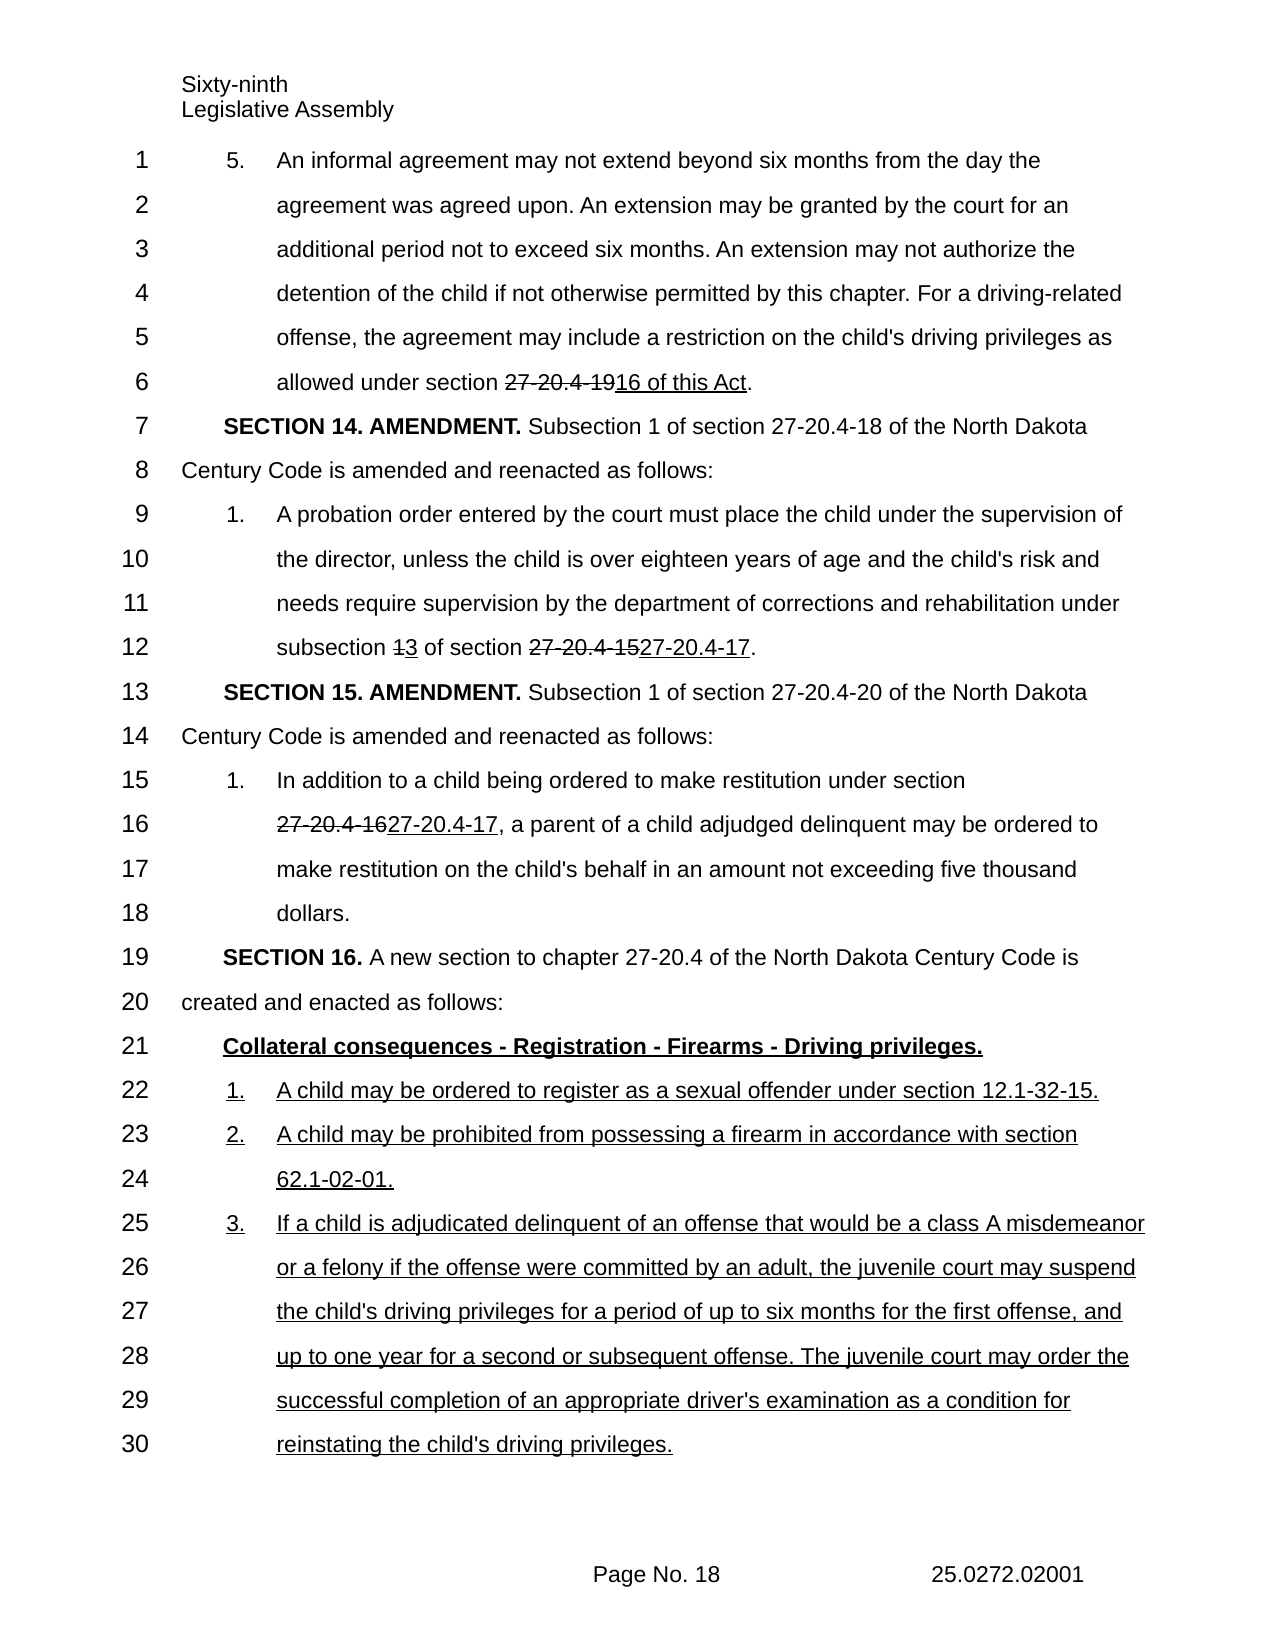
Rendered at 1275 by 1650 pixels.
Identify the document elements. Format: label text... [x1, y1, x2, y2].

text 1. A probation order entered by the court must place the child under the supervision of the director, unless the child is over eighteen years of age and the child's risk and needs require supervision by the department of corrections and rehabilitation under subsection 13 of section 27‑20.4‑1527‑20.4‑17. [181, 487, 1154, 664]
text 3. If a child is adjudicated delinquent of an offense that would be a class A misdemeanor or a felony if the offense were committed by an adult, the juvenile court may suspend the child's driving privileges for a period of up to six months for the first offense, and up to one year for a second or subsequent offense. The juvenile court may order the successful completion of an appropriate driver's examination as a condition for reinstating the child's driving privileges. [181, 1196, 1154, 1461]
text SECTION 15. AMENDMENT. Subsection 1 of section 27‑20.4‑20 of the North Dakota Century Code is amended and reenacted as follows: [181, 664, 1154, 753]
subtitle Collateral consequences ‑ Registration ‑ Firearms ‑ Driving privileges. [181, 1019, 1154, 1063]
text 1. A child may be ordered to register as a sexual offender under section 12.1‑32‑15. [181, 1063, 1154, 1107]
text 1. In addition to a child being ordered to make restitution under section 27‑20.4‑1627‑20.4‑17, a parent of a child adjudged delinquent may be ordered to make restitution on the child's behalf in an amount not exceeding five thousand dollars. [181, 753, 1154, 930]
text 2. A child may be prohibited from possessing a firearm in accordance with section 62.1‑02‑01. [181, 1107, 1154, 1196]
text 5. An informal agreement may not extend beyond six months from the day the agreement was agreed upon. An extension may be granted by the court for an additional period not to exceed six months. An extension may not authorize the detention of the child if not otherwise permitted by this chapter. For a driving-related offense, the agreement may include a restriction on the child's driving privileges as allowed under section 27‑20.4‑1916 of this Act. [181, 133, 1154, 399]
text SECTION 14. AMENDMENT. Subsection 1 of section 27‑20.4‑18 of the North Dakota Century Code is amended and reenacted as follows: [181, 399, 1154, 487]
text SECTION 16. A new section to chapter 27‑20.4 of the North Dakota Century Code is created and enacted as follows: [181, 930, 1154, 1019]
